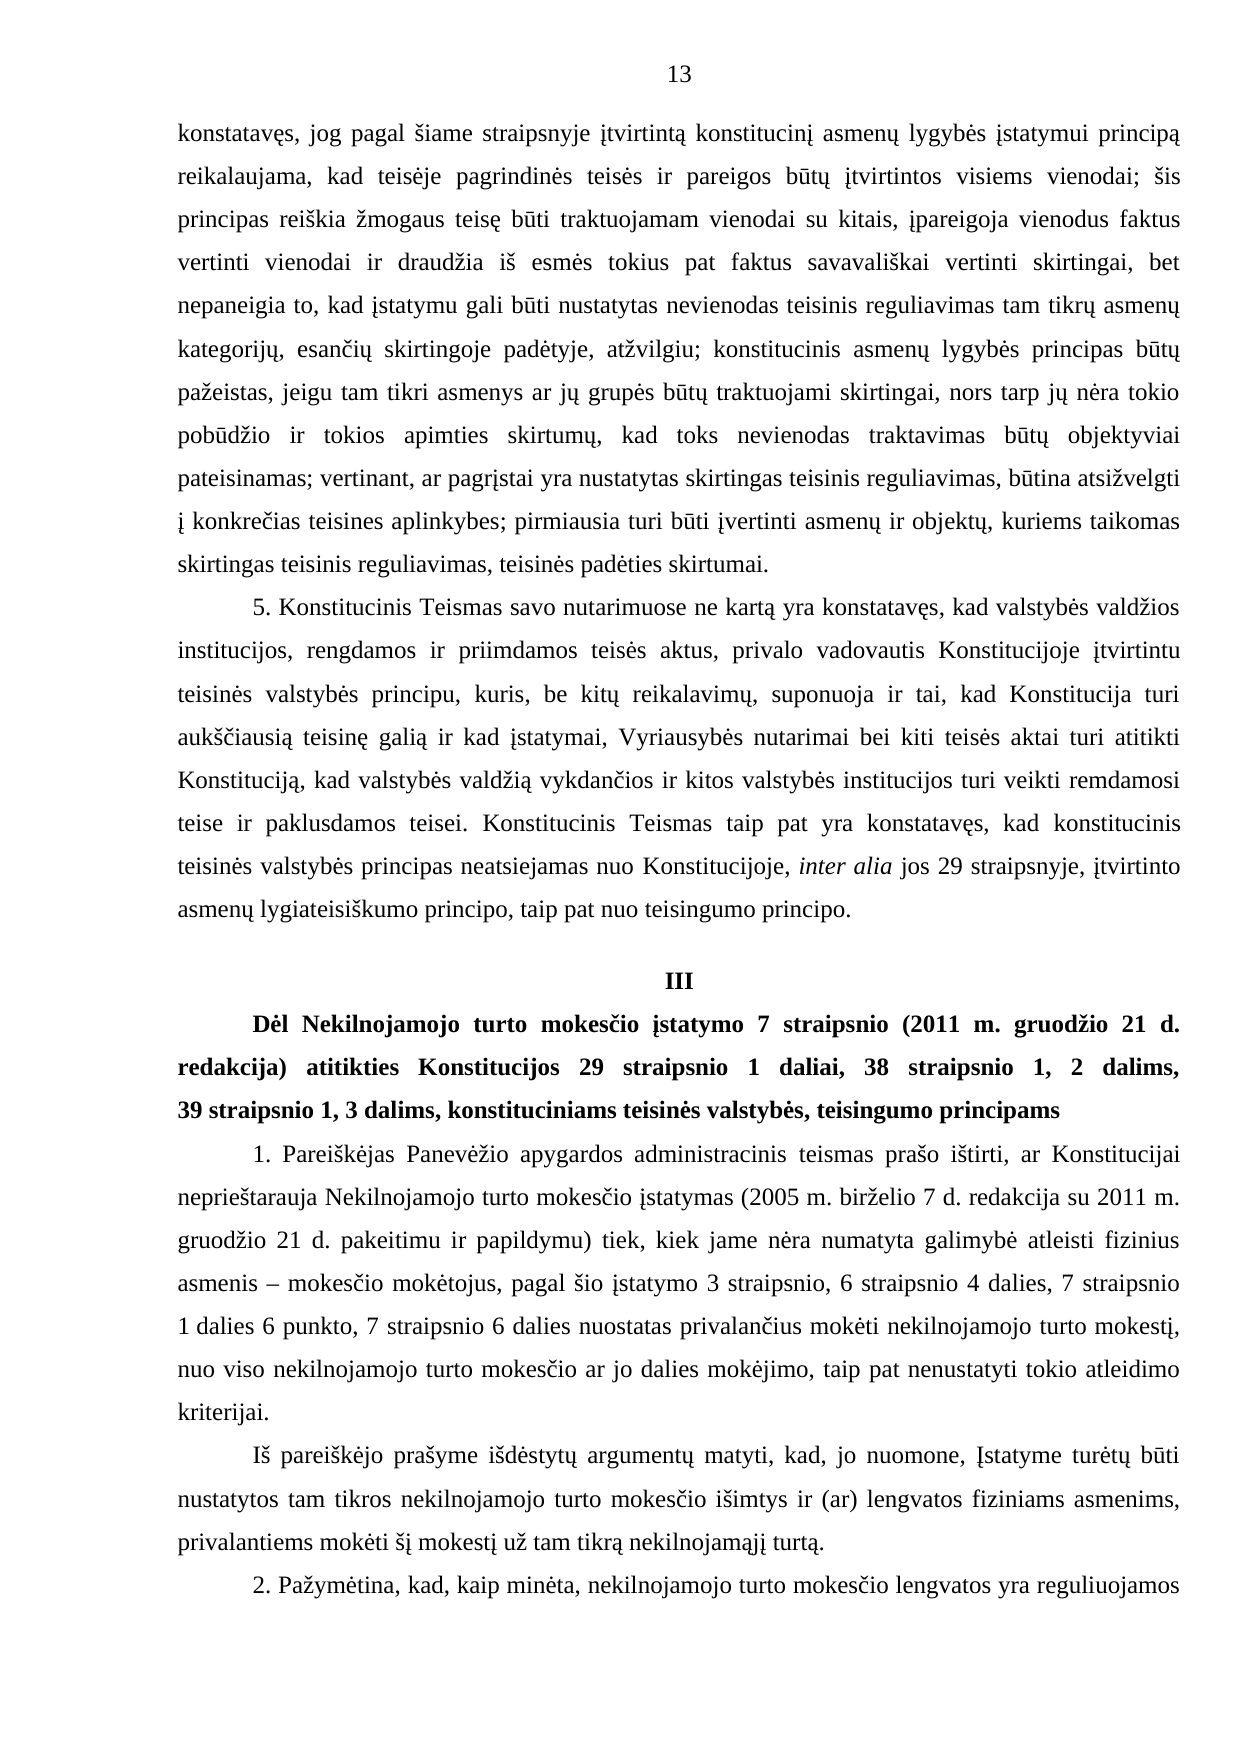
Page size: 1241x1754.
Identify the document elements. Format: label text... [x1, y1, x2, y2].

text konstatavęs, jog pagal šiame straipsnyje įtvirtintą konstitucinį asmenų lygybės įstatymui principą reikalaujama, kad teisėje pagrindinės teisės ir pareigos būtų įtvirtintos visiems vienodai; šis principas reiškia žmogaus teisę būti traktuojamam vienodai su kitais, įpareigoja vienodus faktus vertinti vienodai ir draudžia iš esmės tokius pat faktus savavališkai vertinti skirtingai, bet nepaneigia to, kad įstatymu gali būti nustatytas nevienodas teisinis reguliavimas tam tikrų asmenų kategorijų, esančių skirtingoje padėtyje, atžvilgiu; konstitucinis asmenų lygybės principas būtų pažeistas, jeigu tam tikri asmenys ar jų grupės būtų traktuojami skirtingai, nors tarp jų nėra tokio pobūdžio ir tokios apimties skirtumų, kad toks nevienodas traktavimas būtų objektyviai pateisinamas; vertinant, ar pagrįstai yra nustatytas skirtingas teisinis reguliavimas, būtina atsižvelgti į konkrečias teisines aplinkybes; pirmiausia turi būti įvertinti asmenų ir objektų, kuriems taikomas skirtingas teisinis reguliavimas, teisinės padėties skirtumai. [177, 118, 1181, 578]
text Dėl Nekilnojamojo turto mokesčio įstatymo 7 straipsnio (2011 m. gruodžio 21 d. redakcija) atitikties Konstitucijos 29 straipsnio 1 daliai, 38 straipsnio 1, 2 dalims, 39 straipsnio 1, 3 dalims, konstituciniams teisinės valstybės, teisingumo principams [177, 1009, 1181, 1124]
text 5. Konstitucinis Teismas savo nutarimuose ne kartą yra konstatavęs, kad valstybės valdžios institucijos, rengdamos ir priimdamos teisės aktus, privalo vadovautis Konstitucijoje įtvirtintu teisinės valstybės principu, kuris, be kitų reikalavimų, suponuoja ir tai, kad Konstitucija turi aukščiausią teisinę galią ir kad įstatymai, Vyriausybės nutarimai bei kiti teisės aktai turi atitikti Konstituciją, kad valstybės valdžią vykdančios ir kitos valstybės institucijos turi veikti remdamosi teise ir paklusdamos teisei. Konstitucinis Teismas taip pat yra konstatavęs, kad konstitucinis teisinės valstybės principas neatsiejamas nuo Konstitucijoje, inter alia jos 29 straipsnyje, įtvirtinto asmenų lygiateisiškumo principo, taip pat nuo teisingumo principo. [177, 592, 1181, 923]
text Iš pareiškėjo prašyme išdėstytų argumentų matyti, kad, jo nuomone, Įstatyme turėtų būti nustatytos tam tikros nekilnojamojo turto mokesčio išimtys ir (ar) lengvatos fiziniams asmenims, privalantiems mokėti šį mokestį už tam tikrą nekilnojamąjį turtą. [177, 1441, 1181, 1556]
text 2. Pažymėtina, kad, kaip minėta, nekilnojamojo turto mokesčio lengvatos yra reguliuojamos [177, 1570, 1181, 1599]
text III [177, 966, 1181, 995]
text 1. Pareiškėjas Panevėžio apygardos administracinis teismas prašo ištirti, ar Konstitucijai neprieštarauja Nekilnojamojo turto mokesčio įstatymas (2005 m. birželio 7 d. redakcija su 2011 m. gruodžio 21 d. pakeitimu ir papildymu) tiek, kiek jame nėra numatyta galimybė atleisti fizinius asmenis – mokesčio mokėtojus, pagal šio įstatymo 3 straipsnio, 6 straipsnio 4 dalies, 7 straipsnio 1 dalies 6 punkto, 7 straipsnio 6 dalies nuostatas privalančius mokėti nekilnojamojo turto mokestį, nuo viso nekilnojamojo turto mokesčio ar jo dalies mokėjimo, taip pat nenustatyti tokio atleidimo kriterijai. [177, 1139, 1181, 1426]
